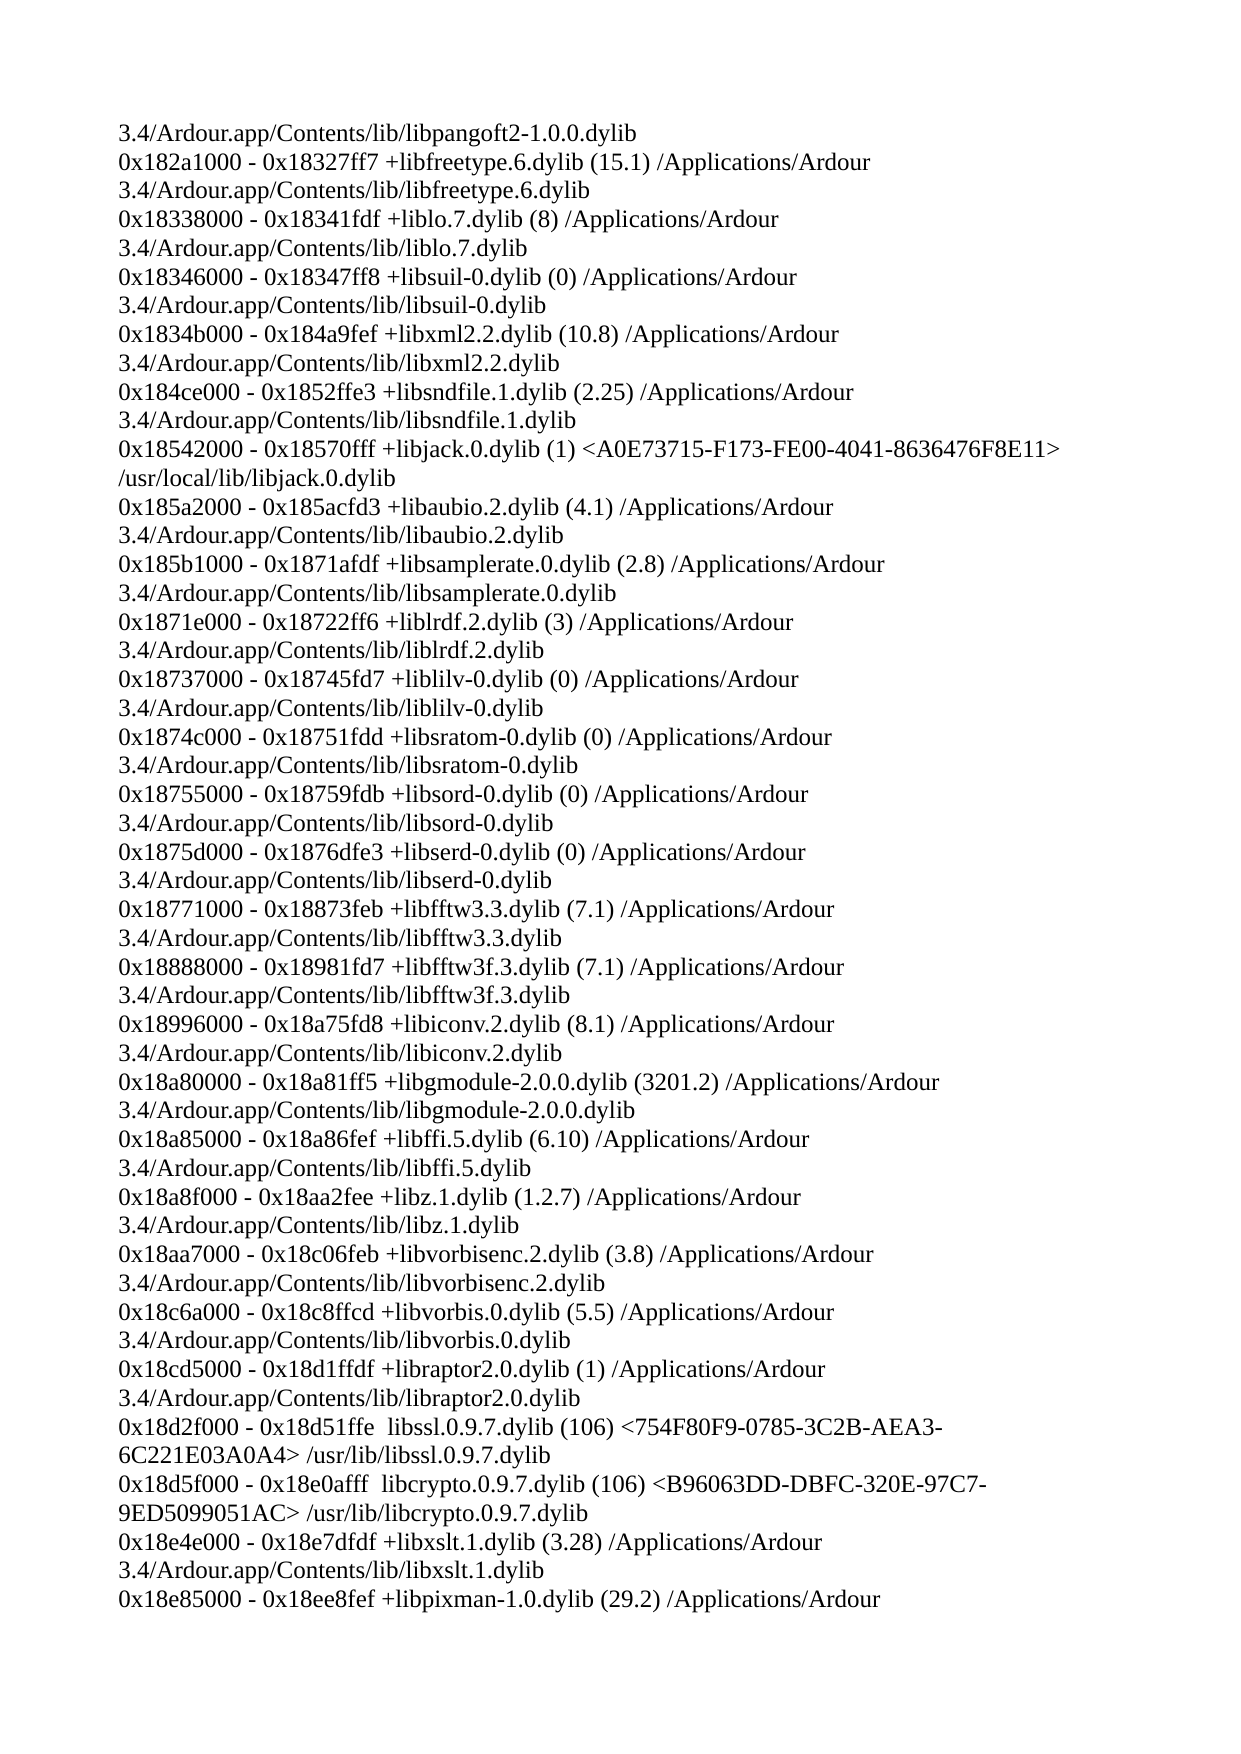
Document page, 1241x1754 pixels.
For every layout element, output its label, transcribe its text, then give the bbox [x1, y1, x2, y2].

text 0x185b1000 - 0x1871afdf +libsamplerate.0.dylib (2.8) /Applications/Ardour 3.4/Ardour.app/Contents/lib/libsamplerate.0.dylib [118, 549, 1122, 607]
text 0x18aa7000 - 0x18c06feb +libvorbisenc.2.dylib (3.8) /Applications/Ardour 3.4/Ardour.app/Contents/lib/libvorbisenc.2.dylib [118, 1239, 1122, 1297]
text 0x18d2f000 - 0x18d51ffe libssl.0.9.7.dylib (106) <754F80F9-0785-3C2B-AEA3-6C221E03A0A4> /usr/lib/libssl.0.9.7.dylib [118, 1412, 1122, 1469]
text 0x18a80000 - 0x18a81ff5 +libgmodule-2.0.0.dylib (3201.2) /Applications/Ardour 3.4/Ardour.app/Contents/lib/libgmodule-2.0.0.dylib [118, 1067, 1122, 1124]
text 0x18338000 - 0x18341fdf +liblo.7.dylib (8) /Applications/Ardour 3.4/Ardour.app/Contents/lib/liblo.7.dylib [118, 204, 1122, 262]
text 0x18e85000 - 0x18ee8fef +libpixman-1.0.dylib (29.2) /Applications/Ardour [118, 1584, 1122, 1613]
text 0x18737000 - 0x18745fd7 +liblilv-0.dylib (0) /Applications/Ardour 3.4/Ardour.app/Contents/lib/liblilv-0.dylib [118, 664, 1122, 722]
text 0x1875d000 - 0x1876dfe3 +libserd-0.dylib (0) /Applications/Ardour 3.4/Ardour.app/Contents/lib/libserd-0.dylib [118, 837, 1122, 894]
text 0x18c6a000 - 0x18c8ffcd +libvorbis.0.dylib (5.5) /Applications/Ardour 3.4/Ardour.app/Contents/lib/libvorbis.0.dylib [118, 1297, 1122, 1354]
text 0x182a1000 - 0x18327ff7 +libfreetype.6.dylib (15.1) /Applications/Ardour 3.4/Ardour.app/Contents/lib/libfreetype.6.dylib [118, 147, 1122, 204]
text 0x18346000 - 0x18347ff8 +libsuil-0.dylib (0) /Applications/Ardour 3.4/Ardour.app/Contents/lib/libsuil-0.dylib [118, 262, 1122, 319]
text 0x18e4e000 - 0x18e7dfdf +libxslt.1.dylib (3.28) /Applications/Ardour 3.4/Ardour.app/Contents/lib/libxslt.1.dylib [118, 1527, 1122, 1584]
text 0x18d5f000 - 0x18e0afff libcrypto.0.9.7.dylib (106) <B96063DD-DBFC-320E-97C7-9ED5099051AC> /usr/lib/libcrypto.0.9.7.dylib [118, 1469, 1122, 1527]
text 0x185a2000 - 0x185acfd3 +libaubio.2.dylib (4.1) /Applications/Ardour 3.4/Ardour.app/Contents/lib/libaubio.2.dylib [118, 492, 1122, 549]
text 3.4/Ardour.app/Contents/lib/libpangoft2-1.0.0.dylib [118, 118, 1122, 147]
text 0x18cd5000 - 0x18d1ffdf +libraptor2.0.dylib (1) /Applications/Ardour 3.4/Ardour.app/Contents/lib/libraptor2.0.dylib [118, 1354, 1122, 1412]
text 0x18771000 - 0x18873feb +libfftw3.3.dylib (7.1) /Applications/Ardour 3.4/Ardour.app/Contents/lib/libfftw3.3.dylib [118, 894, 1122, 952]
text 0x1874c000 - 0x18751fdd +libsratom-0.dylib (0) /Applications/Ardour 3.4/Ardour.app/Contents/lib/libsratom-0.dylib [118, 722, 1122, 779]
text 0x18755000 - 0x18759fdb +libsord-0.dylib (0) /Applications/Ardour 3.4/Ardour.app/Contents/lib/libsord-0.dylib [118, 779, 1122, 837]
text 0x18a8f000 - 0x18aa2fee +libz.1.dylib (1.2.7) /Applications/Ardour 3.4/Ardour.app/Contents/lib/libz.1.dylib [118, 1182, 1122, 1239]
text 0x1834b000 - 0x184a9fef +libxml2.2.dylib (10.8) /Applications/Ardour 3.4/Ardour.app/Contents/lib/libxml2.2.dylib [118, 319, 1122, 377]
text 0x184ce000 - 0x1852ffe3 +libsndfile.1.dylib (2.25) /Applications/Ardour 3.4/Ardour.app/Contents/lib/libsndfile.1.dylib [118, 377, 1122, 434]
text 0x18542000 - 0x18570fff +libjack.0.dylib (1) <A0E73715-F173-FE00-4041-8636476F8E11> /usr/local/lib/libjack.0.dylib [118, 434, 1122, 492]
text 0x18a85000 - 0x18a86fef +libffi.5.dylib (6.10) /Applications/Ardour 3.4/Ardour.app/Contents/lib/libffi.5.dylib [118, 1124, 1122, 1182]
text 0x18888000 - 0x18981fd7 +libfftw3f.3.dylib (7.1) /Applications/Ardour 3.4/Ardour.app/Contents/lib/libfftw3f.3.dylib [118, 952, 1122, 1009]
text 0x1871e000 - 0x18722ff6 +liblrdf.2.dylib (3) /Applications/Ardour 3.4/Ardour.app/Contents/lib/liblrdf.2.dylib [118, 607, 1122, 664]
text 0x18996000 - 0x18a75fd8 +libiconv.2.dylib (8.1) /Applications/Ardour 3.4/Ardour.app/Contents/lib/libiconv.2.dylib [118, 1009, 1122, 1067]
